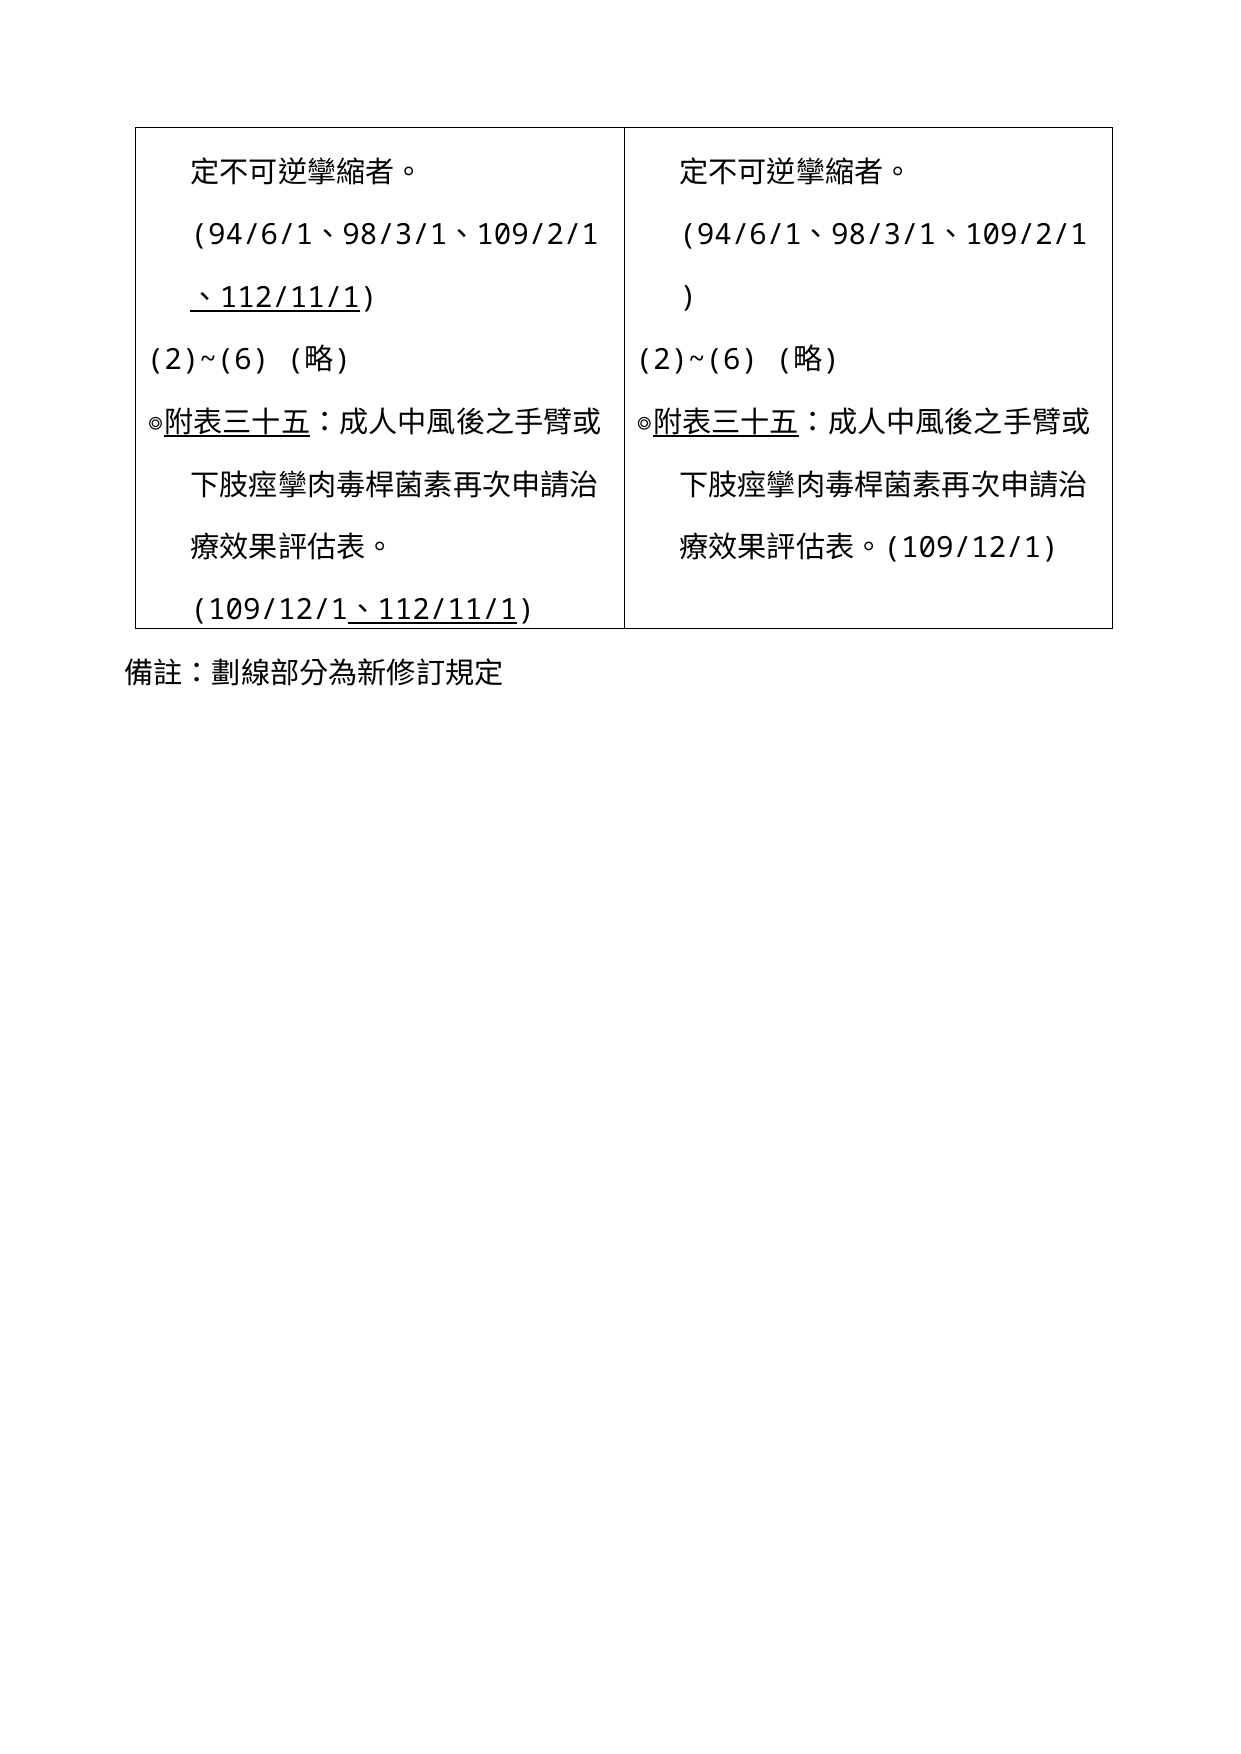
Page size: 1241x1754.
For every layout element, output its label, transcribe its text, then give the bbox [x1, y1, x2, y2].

table_cell 定不可逆攣縮者。(94/6/1、98/3/1、109/2/1、112/11/1) (2)~(6) (略) ◎附表三十五：成人中風後之手臂或下肢痙攣肉毒桿菌素再次申請治療效果評估表。(109/12/1、112/11/1) [136, 128, 624, 628]
text 備註：劃線部分為新修訂規定 [124, 629, 1116, 692]
table_cell 定不可逆攣縮者。(94/6/1、98/3/1、109/2/1) (2)~(6) (略) ◎附表三十五：成人中風後之手臂或下肢痙攣肉毒桿菌素再次申請治療效果評估表。(109/12/1) [625, 128, 1112, 628]
